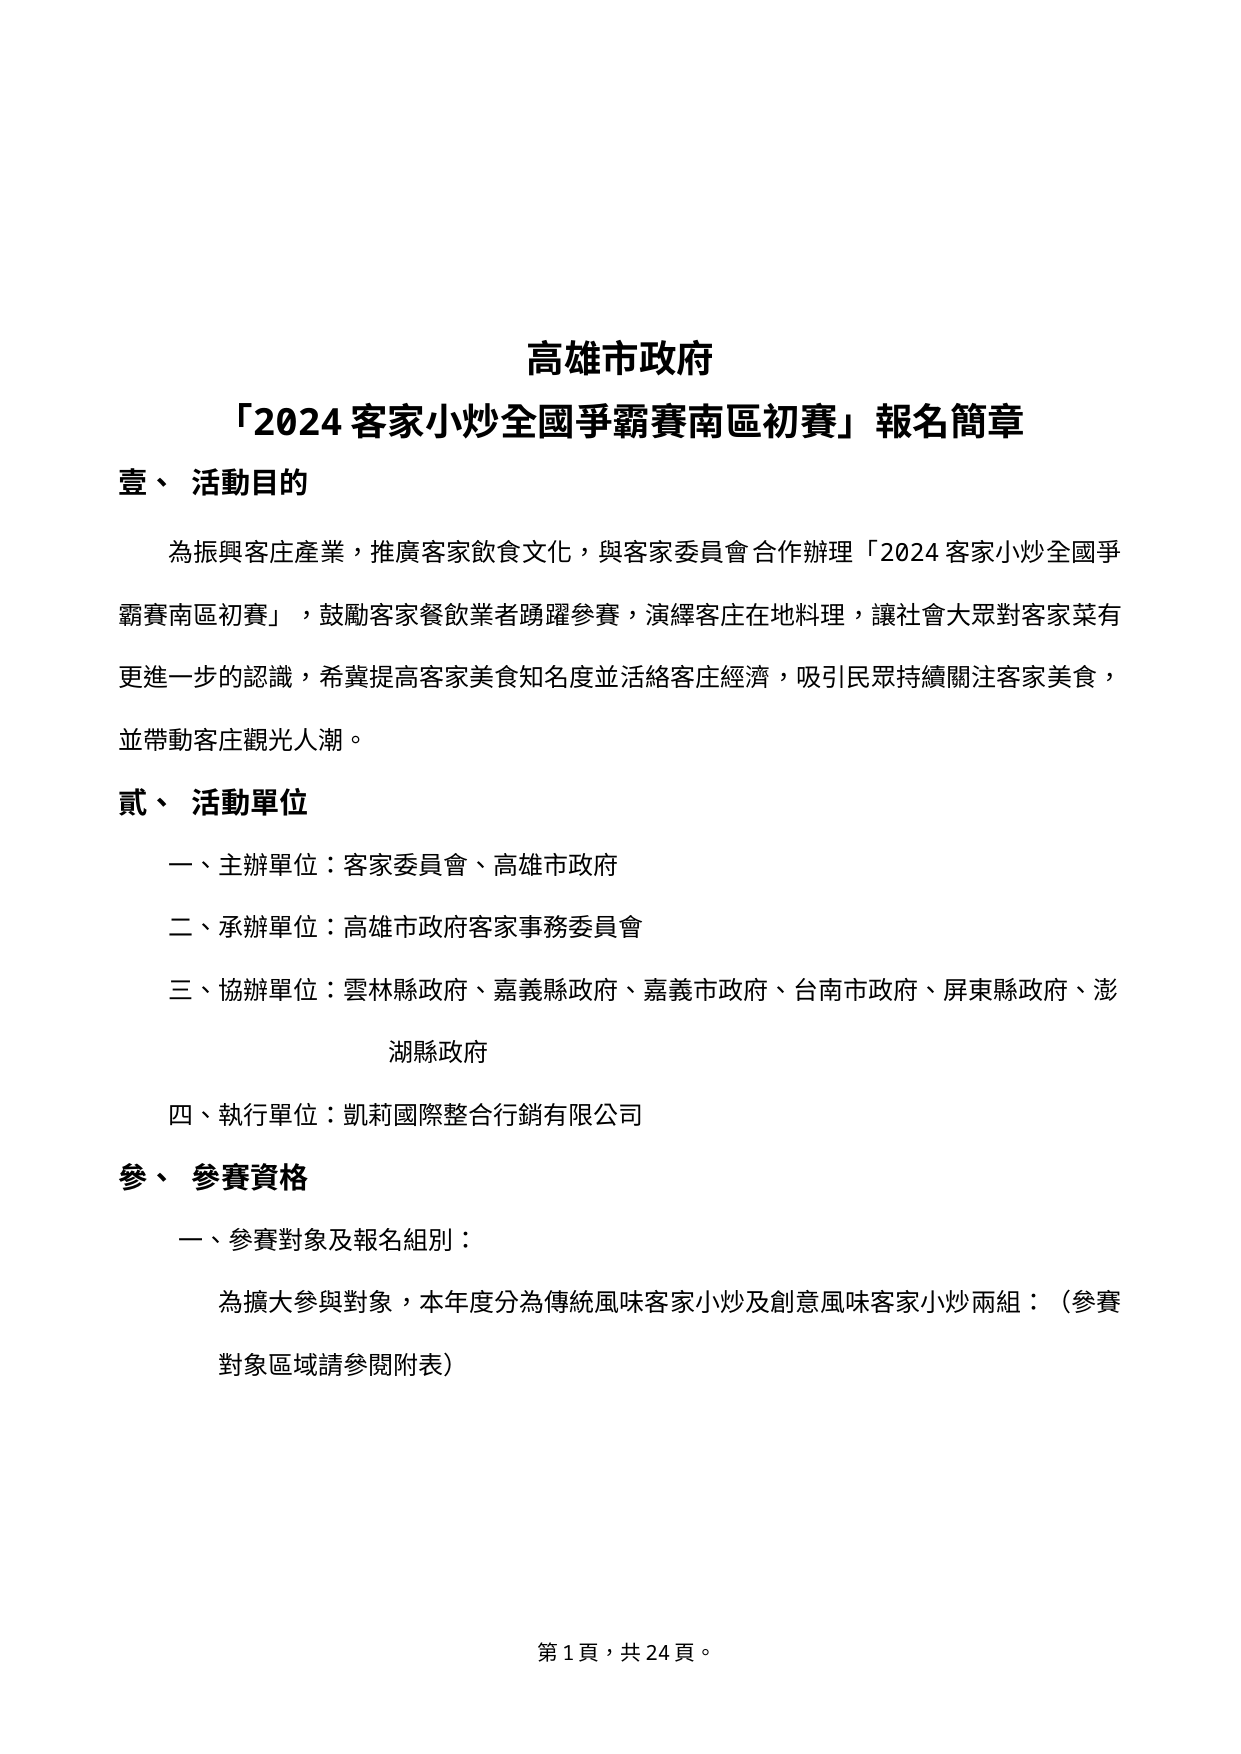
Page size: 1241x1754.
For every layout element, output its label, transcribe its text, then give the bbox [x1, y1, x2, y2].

text 高雄市政府 [118, 314, 1122, 377]
text 湖縣政府 [118, 1009, 1122, 1072]
text 三、協辦單位：雲林縣政府、嘉義縣政府、嘉義市政府、台南市政府、屏東縣政府、澎 [168, 947, 1122, 1009]
text 一、參賽對象及報名組別： [118, 1197, 1122, 1259]
text 四、執行單位：凱莉國際整合行銷有限公司 [168, 1072, 1122, 1134]
list 參賽資格 [118, 1134, 1122, 1197]
list 活動目的 [118, 439, 1122, 502]
text 「2024客家小炒全國爭霸賽南區初賽」報名簡章 [118, 377, 1122, 439]
text 一、主辦單位：客家委員會、高雄市政府 [168, 822, 1122, 884]
list 活動單位 [118, 759, 1122, 822]
text 二、承辦單位：高雄市政府客家事務委員會 [168, 884, 1122, 947]
text 為擴大參與對象，本年度分為傳統風味客家小炒及創意風味客家小炒兩組：（參賽對象區域請參閱附表） [218, 1259, 1122, 1384]
text 為振興客庄產業，推廣客家飲食文化，與客家委員會合作辦理「2024客家小炒全國爭霸賽南區初賽」，鼓勵客家餐飲業者踴躍參賽，演繹客庄在地料理，讓社會大眾對客家菜有更進一步的認識，希冀提高客家美食知名度並活絡客庄經濟，吸引民眾持續關注客家美食，並帶動客庄觀光人潮。 [118, 509, 1122, 759]
